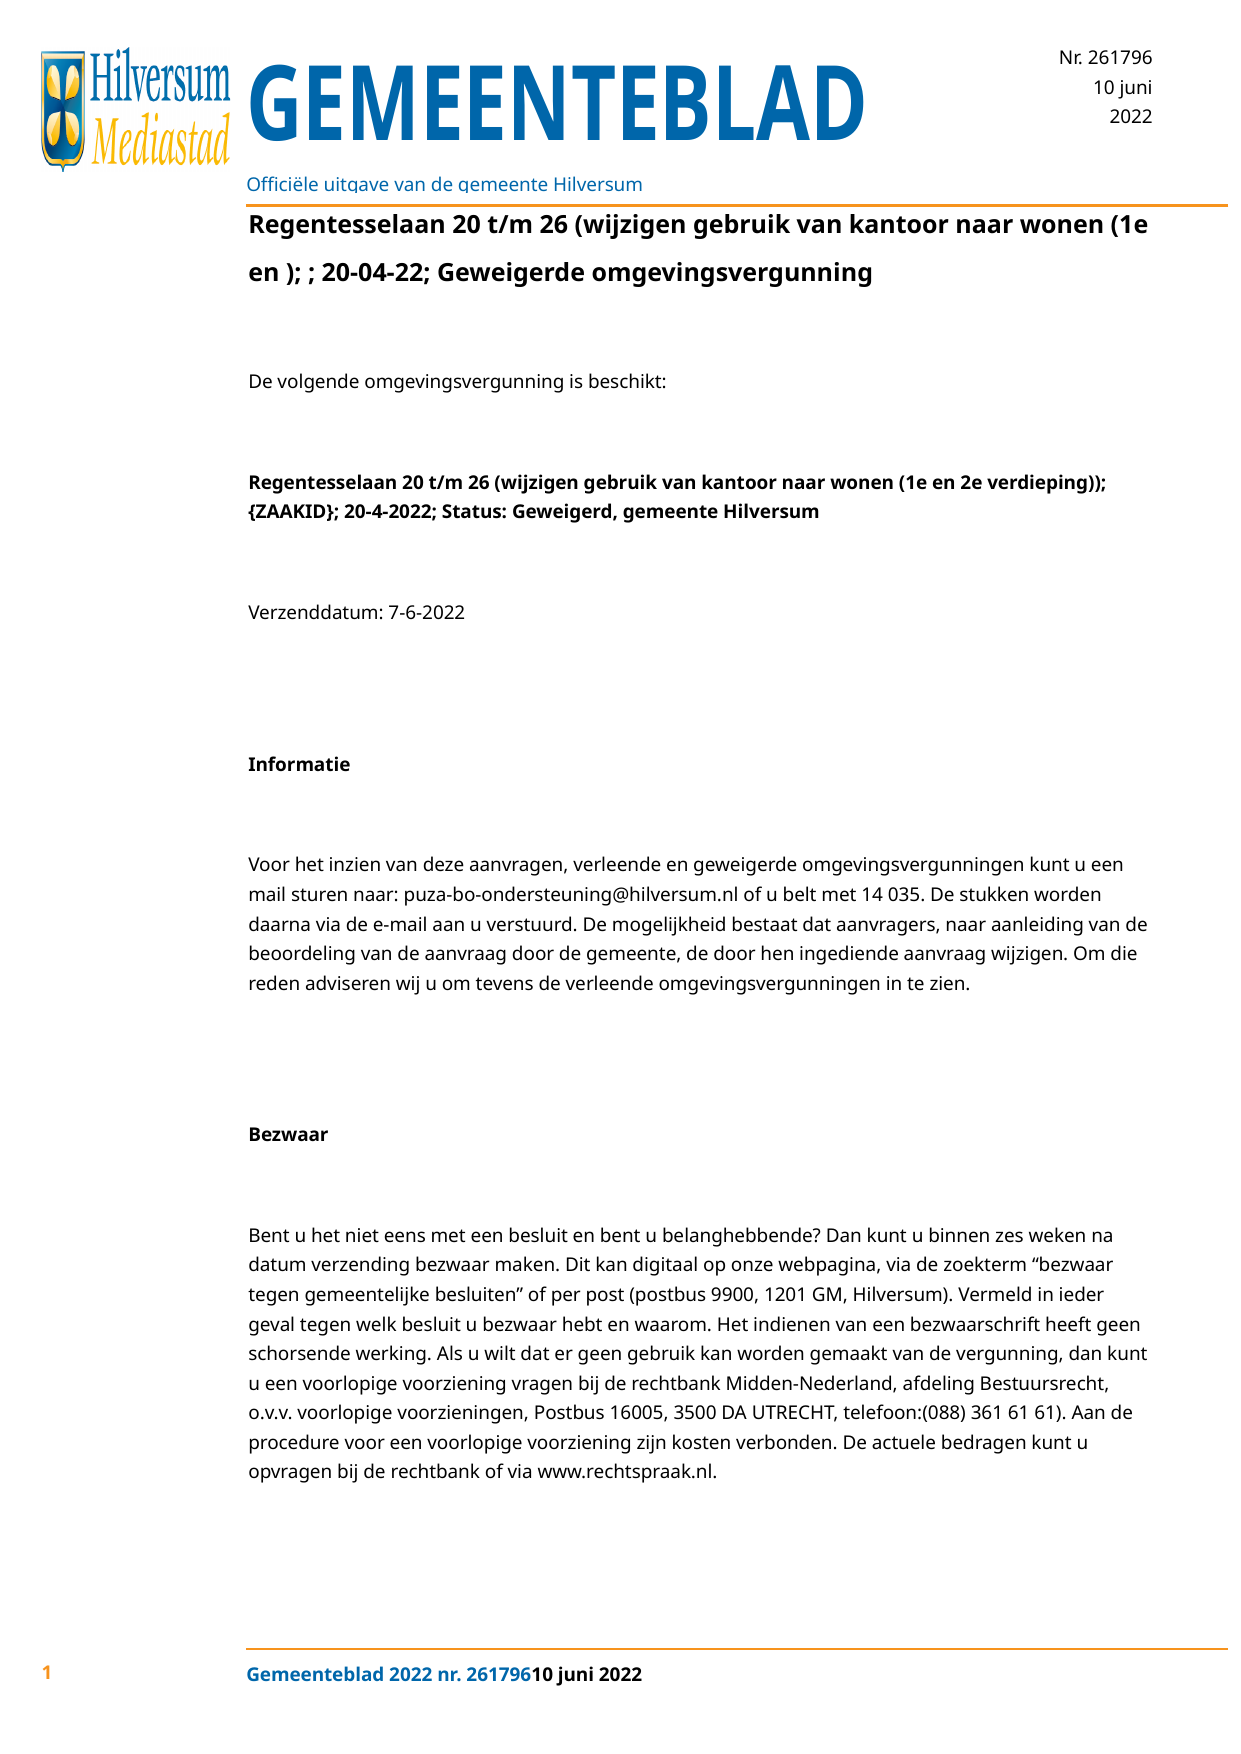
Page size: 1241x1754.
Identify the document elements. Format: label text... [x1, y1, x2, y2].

text Regentesselaan 20 t/m 26 (wijzigen gebruik van kantoor naar wonen (1e en 2e verdieping)); {ZAAKID}; 20-4-2022; Status: Geweigerd, gemeente Hilversum [248, 469, 1152, 524]
text Regentesselaan 20 t/m 26 (wijzigen gebruik van kantoor naar wonen (1e en ); ; 20-04-22; Geweigerde omgevingsvergunning [248, 207, 1152, 288]
text Bezwaar [248, 1121, 1152, 1147]
text Voor het inzien van deze aanvragen, verleende en geweigerde omgevingsvergunningen kunt u een mail sturen naar: puza-bo-ondersteuning@hilversum.nl of u belt met 14 035. De stukken worden daarna via de e-mail aan u verstuurd. De mogelijkheid bestaat dat aanvragers, naar aanleiding van de beoordeling van de aanvraag door de gemeente, de door hen ingediende aanvraag wijzigen. Om die reden adviseren wij u om tevens de verleende omgevingsvergunningen in te zien. [248, 852, 1152, 996]
text De volgende omgevingsvergunning is beschikt: [248, 368, 1152, 394]
picture [41, 47, 231, 172]
text Verzenddatum: 7-6-2022 [248, 599, 1152, 625]
text Informatie [248, 751, 1152, 777]
text Bent u het niet eens met een besluit en bent u belanghebbende? Dan kunt u binnen zes weken na datum verzending bezwaar maken. Dit kan digitaal op onze webpagina, via de zoekterm “bezwaar tegen gemeentelijke besluiten” of per post (postbus 9900, 1201 GM, Hilversum). Vermeld in ieder geval tegen welk besluit u bezwaar hebt en waarom. Het indienen van een bezwaarschrift heeft geen schorsende werking. Als u wilt dat er geen gebruik kan worden gemaakt van de vergunning, dan kunt u een voorlopige voorziening vragen bij de rechtbank Midden-Nederland, afdeling Bestuursrecht, o.v.v. voorlopige voorzieningen, Postbus 16005, 3500 DA UTRECHT, telefoon:(088) 361 61 61). Aan de procedure voor een voorlopige voorziening zijn kosten verbonden. De actuele bedragen kunt u opvragen bij de rechtbank of via www.rechtspraak.nl. [248, 1222, 1152, 1484]
